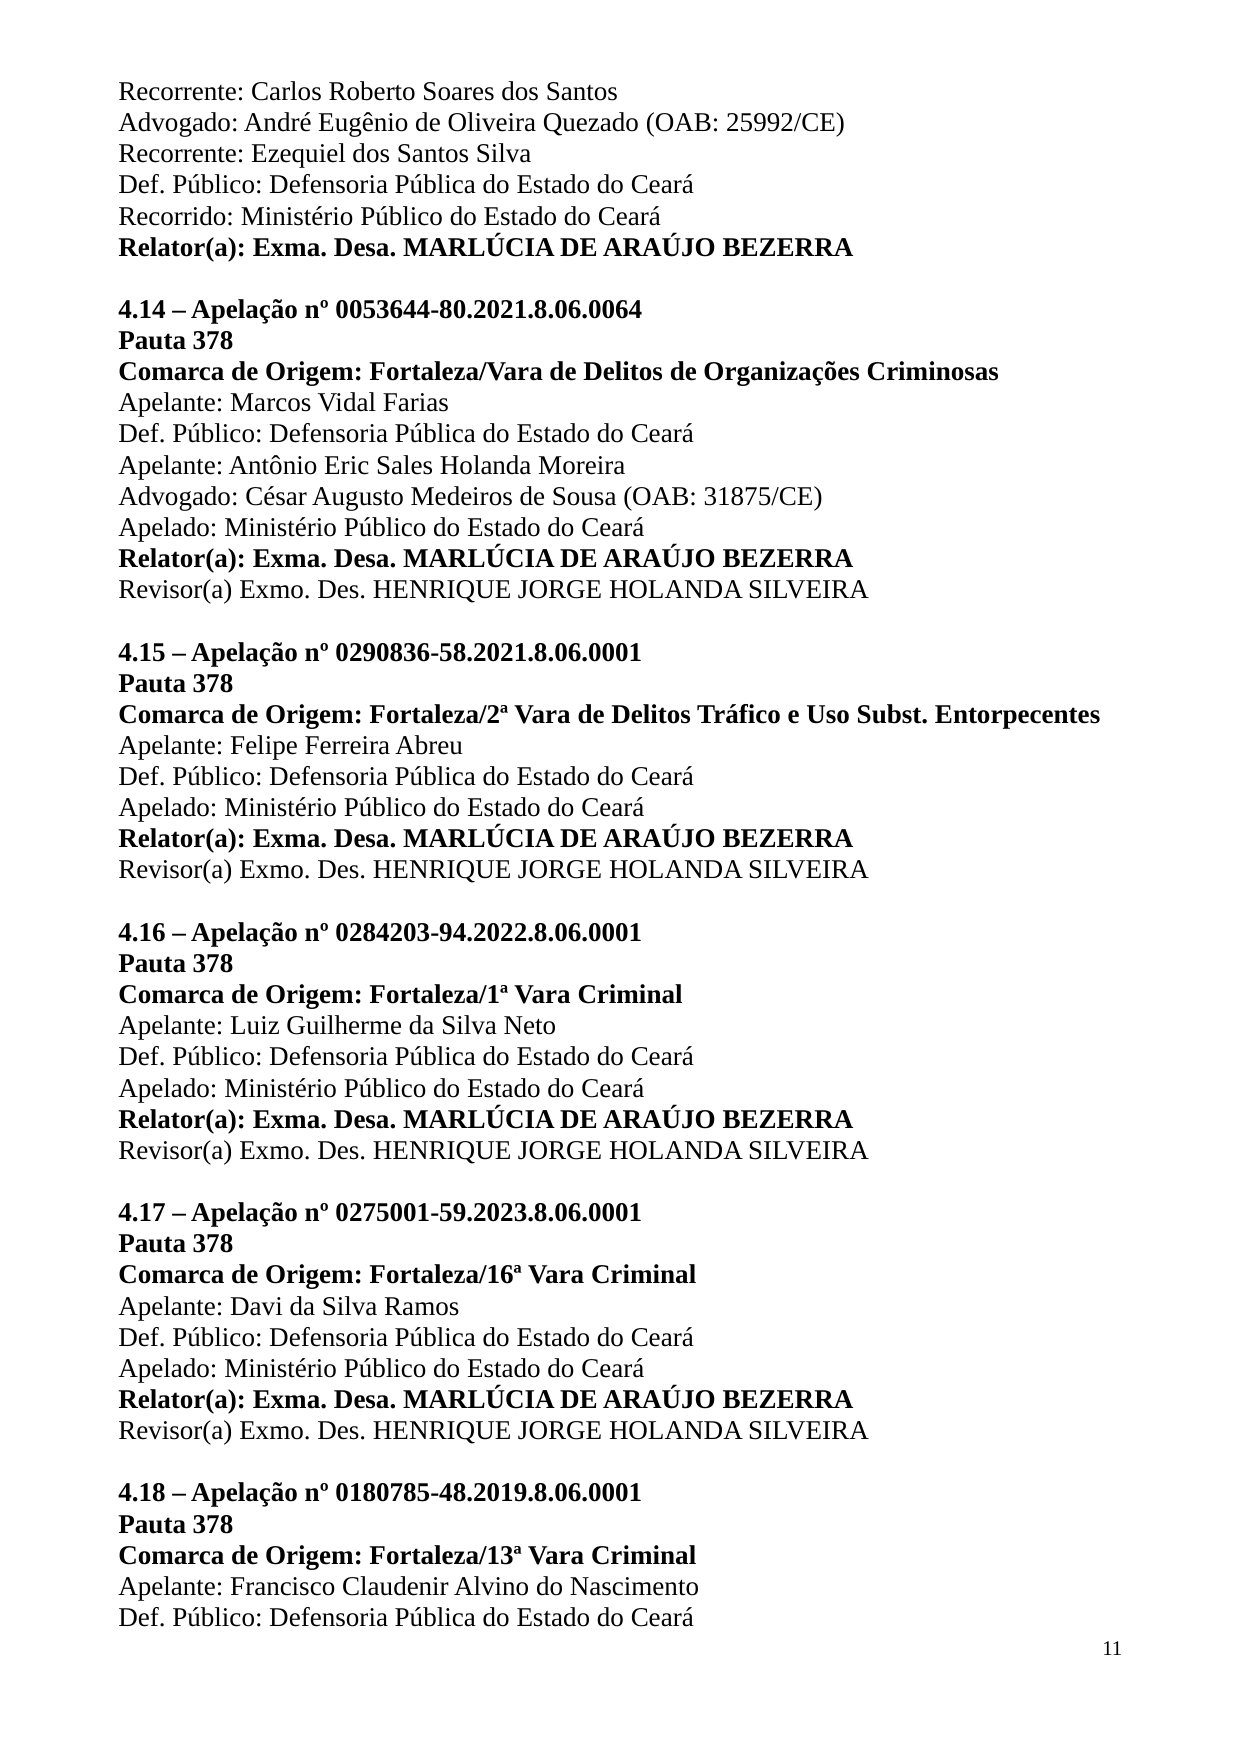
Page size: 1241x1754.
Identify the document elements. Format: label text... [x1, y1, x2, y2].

text Apelado: Ministério Público do Estado do Ceará [118, 1352, 1122, 1383]
text 4.17 – Apelação nº 0275001-59.2023.8.06.0001 [118, 1196, 1122, 1227]
text Apelante: Luiz Guilherme da Silva Neto [118, 1009, 1122, 1041]
text Pauta 378 [118, 1227, 1122, 1258]
text Pauta 378 [118, 667, 1122, 698]
text Def. Público: Defensoria Pública do Estado do Ceará [118, 418, 1122, 449]
text Relator(a): Exma. Desa. MARLÚCIA DE ARAÚJO BEZERRA [118, 542, 1122, 573]
text Recorrente: Carlos Roberto Soares dos Santos [118, 75, 1122, 106]
text Apelado: Ministério Público do Estado do Ceará [118, 511, 1122, 542]
text Apelante: Felipe Ferreira Abreu [118, 729, 1122, 760]
text Recorrido: Ministério Público do Estado do Ceará [118, 199, 1122, 231]
text Pauta 378 [118, 324, 1122, 355]
text Relator(a): Exma. Desa. MARLÚCIA DE ARAÚJO BEZERRA [118, 822, 1122, 854]
text Def. Público: Defensoria Pública do Estado do Ceará [118, 760, 1122, 791]
text Comarca de Origem: Fortaleza/13ª Vara Criminal [118, 1539, 1122, 1570]
text 4.14 – Apelação nº 0053644-80.2021.8.06.0064 [118, 293, 1122, 324]
text Comarca de Origem: Fortaleza/Vara de Delitos de Organizações Criminosas [118, 355, 1122, 386]
text Advogado: César Augusto Medeiros de Sousa (OAB: 31875/CE) [118, 480, 1122, 511]
text Apelante: Marcos Vidal Farias [118, 386, 1122, 418]
text Advogado: André Eugênio de Oliveira Quezado (OAB: 25992/CE) [118, 106, 1122, 137]
text Relator(a): Exma. Desa. MARLÚCIA DE ARAÚJO BEZERRA [118, 1103, 1122, 1134]
text Revisor(a) Exmo. Des. HENRIQUE JORGE HOLANDA SILVEIRA [118, 1134, 1122, 1165]
text Comarca de Origem: Fortaleza/1ª Vara Criminal [118, 978, 1122, 1009]
text 4.16 – Apelação nº 0284203-94.2022.8.06.0001 [118, 916, 1122, 947]
text Def. Público: Defensoria Pública do Estado do Ceará [118, 1041, 1122, 1072]
text Relator(a): Exma. Desa. MARLÚCIA DE ARAÚJO BEZERRA [118, 1383, 1122, 1414]
text Apelante: Antônio Eric Sales Holanda Moreira [118, 449, 1122, 480]
text Comarca de Origem: Fortaleza/2ª Vara de Delitos Tráfico e Uso Subst. Entorpecentes [118, 698, 1122, 729]
text Def. Público: Defensoria Pública do Estado do Ceará [118, 168, 1122, 199]
text Apelado: Ministério Público do Estado do Ceará [118, 1072, 1122, 1103]
text Def. Público: Defensoria Pública do Estado do Ceará [118, 1601, 1122, 1632]
text Def. Público: Defensoria Pública do Estado do Ceará [118, 1321, 1122, 1352]
text 4.15 – Apelação nº 0290836-58.2021.8.06.0001 [118, 636, 1122, 667]
text Apelante: Francisco Claudenir Alvino do Nascimento [118, 1570, 1122, 1601]
text Apelado: Ministério Público do Estado do Ceará [118, 791, 1122, 822]
text Revisor(a) Exmo. Des. HENRIQUE JORGE HOLANDA SILVEIRA [118, 1414, 1122, 1445]
text Comarca de Origem: Fortaleza/16ª Vara Criminal [118, 1258, 1122, 1290]
text Pauta 378 [118, 947, 1122, 978]
text 4.18 – Apelação nº 0180785-48.2019.8.06.0001 [118, 1477, 1122, 1508]
text Recorrente: Ezequiel dos Santos Silva [118, 137, 1122, 168]
text Revisor(a) Exmo. Des. HENRIQUE JORGE HOLANDA SILVEIRA [118, 854, 1122, 885]
text Pauta 378 [118, 1508, 1122, 1539]
text Relator(a): Exma. Desa. MARLÚCIA DE ARAÚJO BEZERRA [118, 231, 1122, 262]
text Revisor(a) Exmo. Des. HENRIQUE JORGE HOLANDA SILVEIRA [118, 573, 1122, 604]
text Apelante: Davi da Silva Ramos [118, 1290, 1122, 1321]
